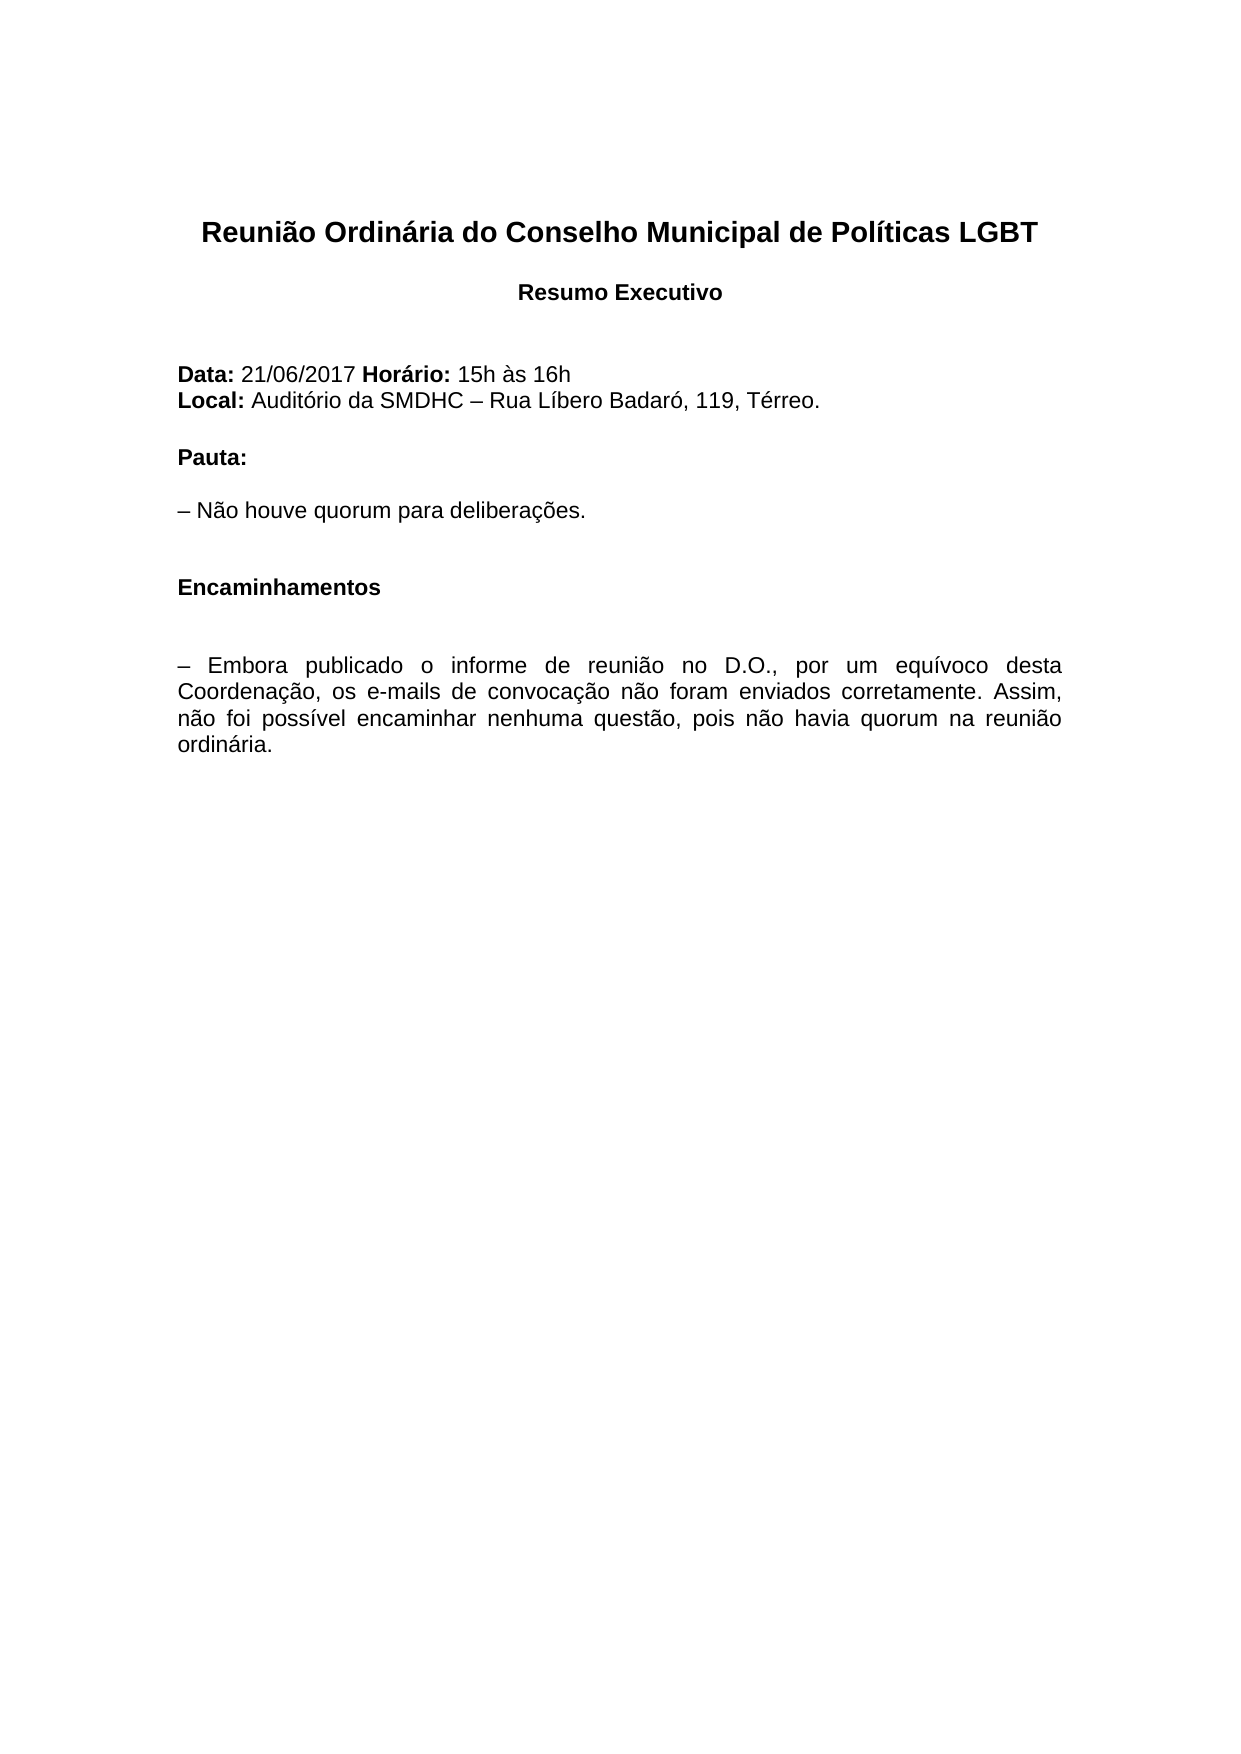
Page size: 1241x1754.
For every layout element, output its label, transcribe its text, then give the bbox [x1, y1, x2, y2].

subtitle Encaminhamentos [177, 574, 1063, 601]
subtitle Data: 21/06/2017 Horário: 15h às 16h [177, 361, 1063, 387]
subtitle – Embora publicado o informe de reunião no D.O., por um equívoco desta Coordenação, os e-mails de convocação não foram enviados corretamente. Assim, não foi possível encaminhar nenhuma questão, pois não havia quorum na reunião ordinária. [177, 652, 1063, 757]
subtitle – Não houve quorum para deliberações. [177, 497, 1063, 523]
subtitle Resumo Executivo [177, 279, 1063, 305]
subtitle Local: Auditório da SMDHC – Rua Líbero Badaró, 119, Térreo. [177, 387, 1063, 413]
subtitle Pauta: [177, 444, 1063, 470]
subtitle Reunião Ordinária do Conselho Municipal de Políticas LGBT [177, 215, 1063, 248]
